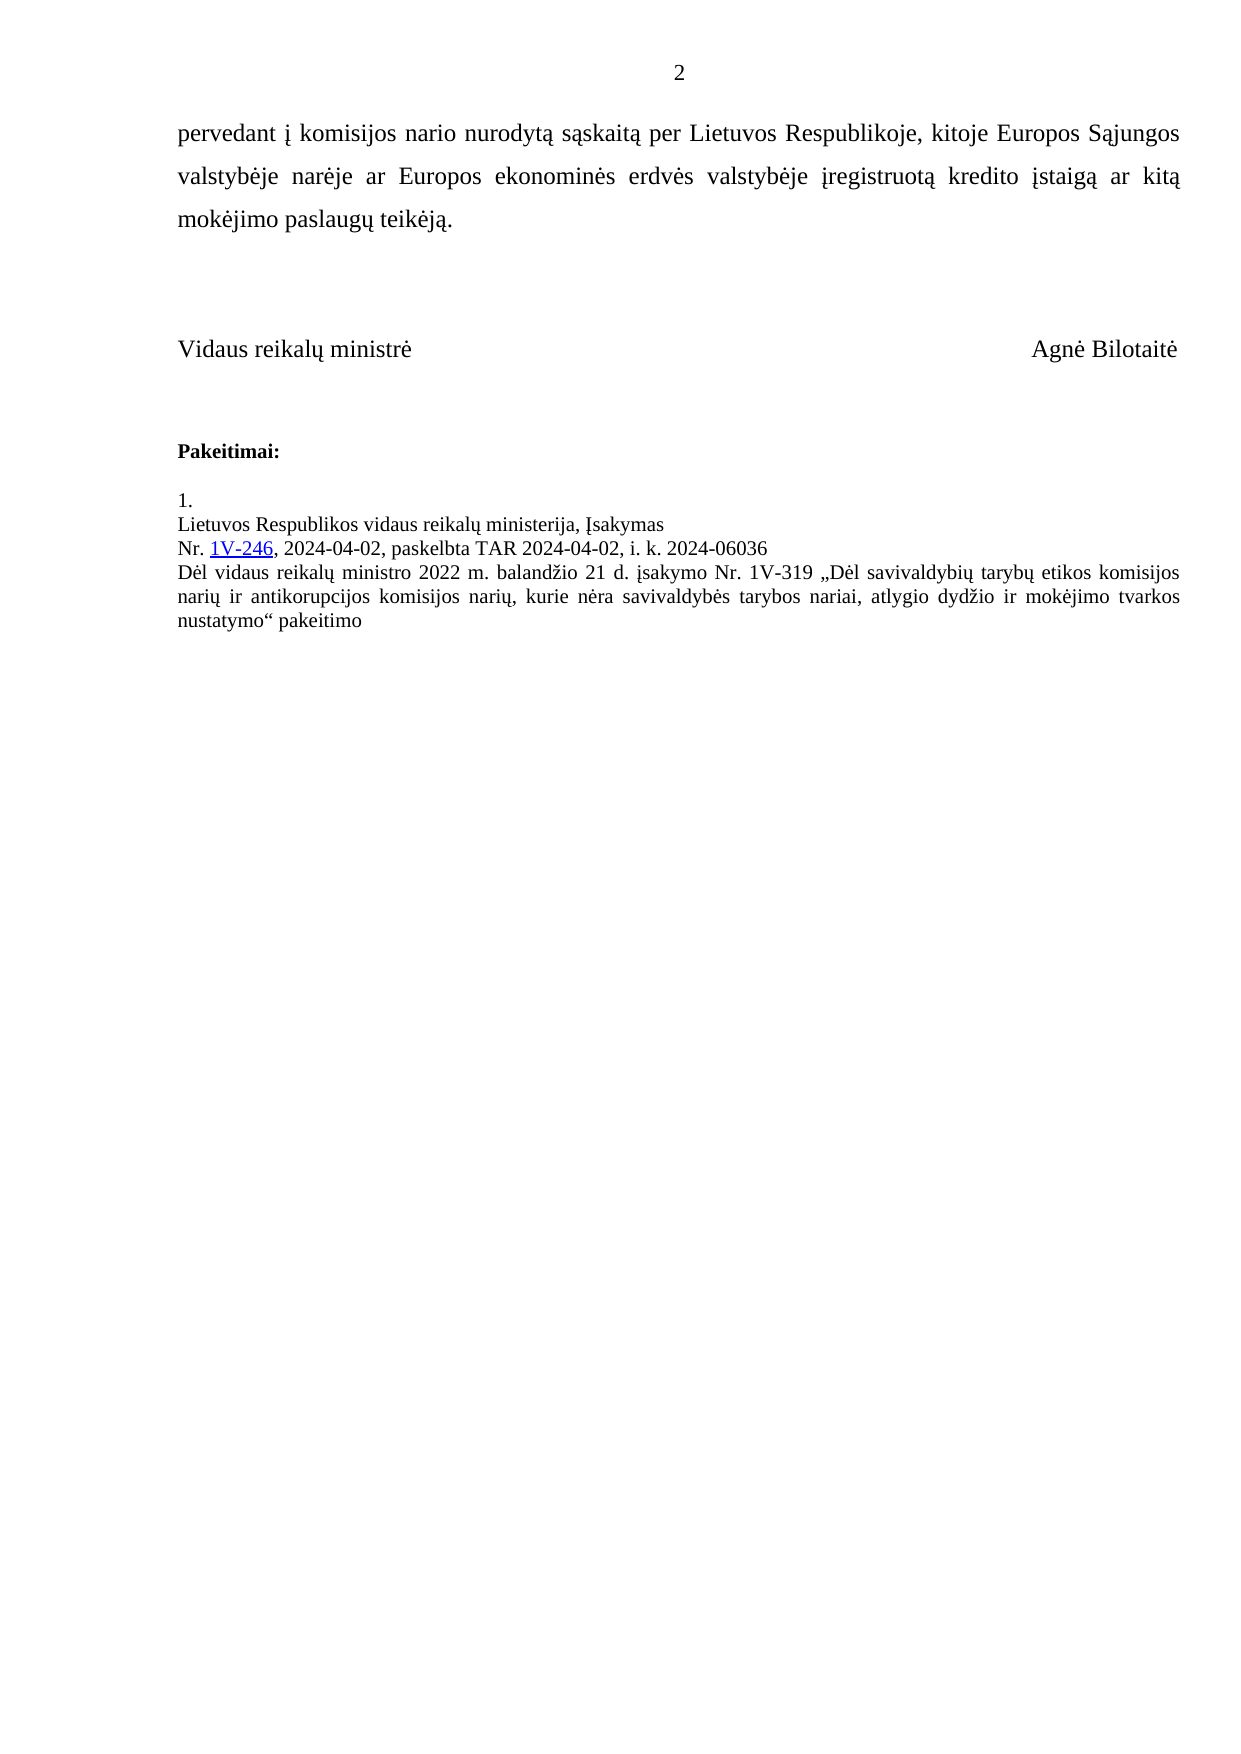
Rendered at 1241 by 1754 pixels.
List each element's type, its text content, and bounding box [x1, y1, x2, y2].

text Nr. 1V-246, 2024-04-02, paskelbta TAR 2024-04-02, i. k. 2024-06036 [177, 536, 1181, 560]
text Pakeitimai: [177, 439, 1181, 463]
text Vidaus reikalų ministrė Agnė Bilotaitė [177, 334, 1181, 362]
text pervedant į komisijos nario nurodytą sąskaitą per Lietuvos Respublikoje, kitoje Europos Sąjungos valstybėje narėje ar Europos ekonominės erdvės valstybėje įregistruotą kredito įstaigą ar kitą mokėjimo paslaugų teikėją. [177, 118, 1181, 233]
text Lietuvos Respublikos vidaus reikalų ministerija, Įsakymas [177, 512, 1181, 536]
text Dėl vidaus reikalų ministro 2022 m. balandžio 21 d. įsakymo Nr. 1V-319 „Dėl savivaldybių tarybų etikos komisijos narių ir antikorupcijos komisijos narių, kurie nėra savivaldybės tarybos nariai, atlygio dydžio ir mokėjimo tvarkos nustatymo“ pakeitimo [177, 560, 1181, 632]
text 1. [177, 487, 1181, 512]
